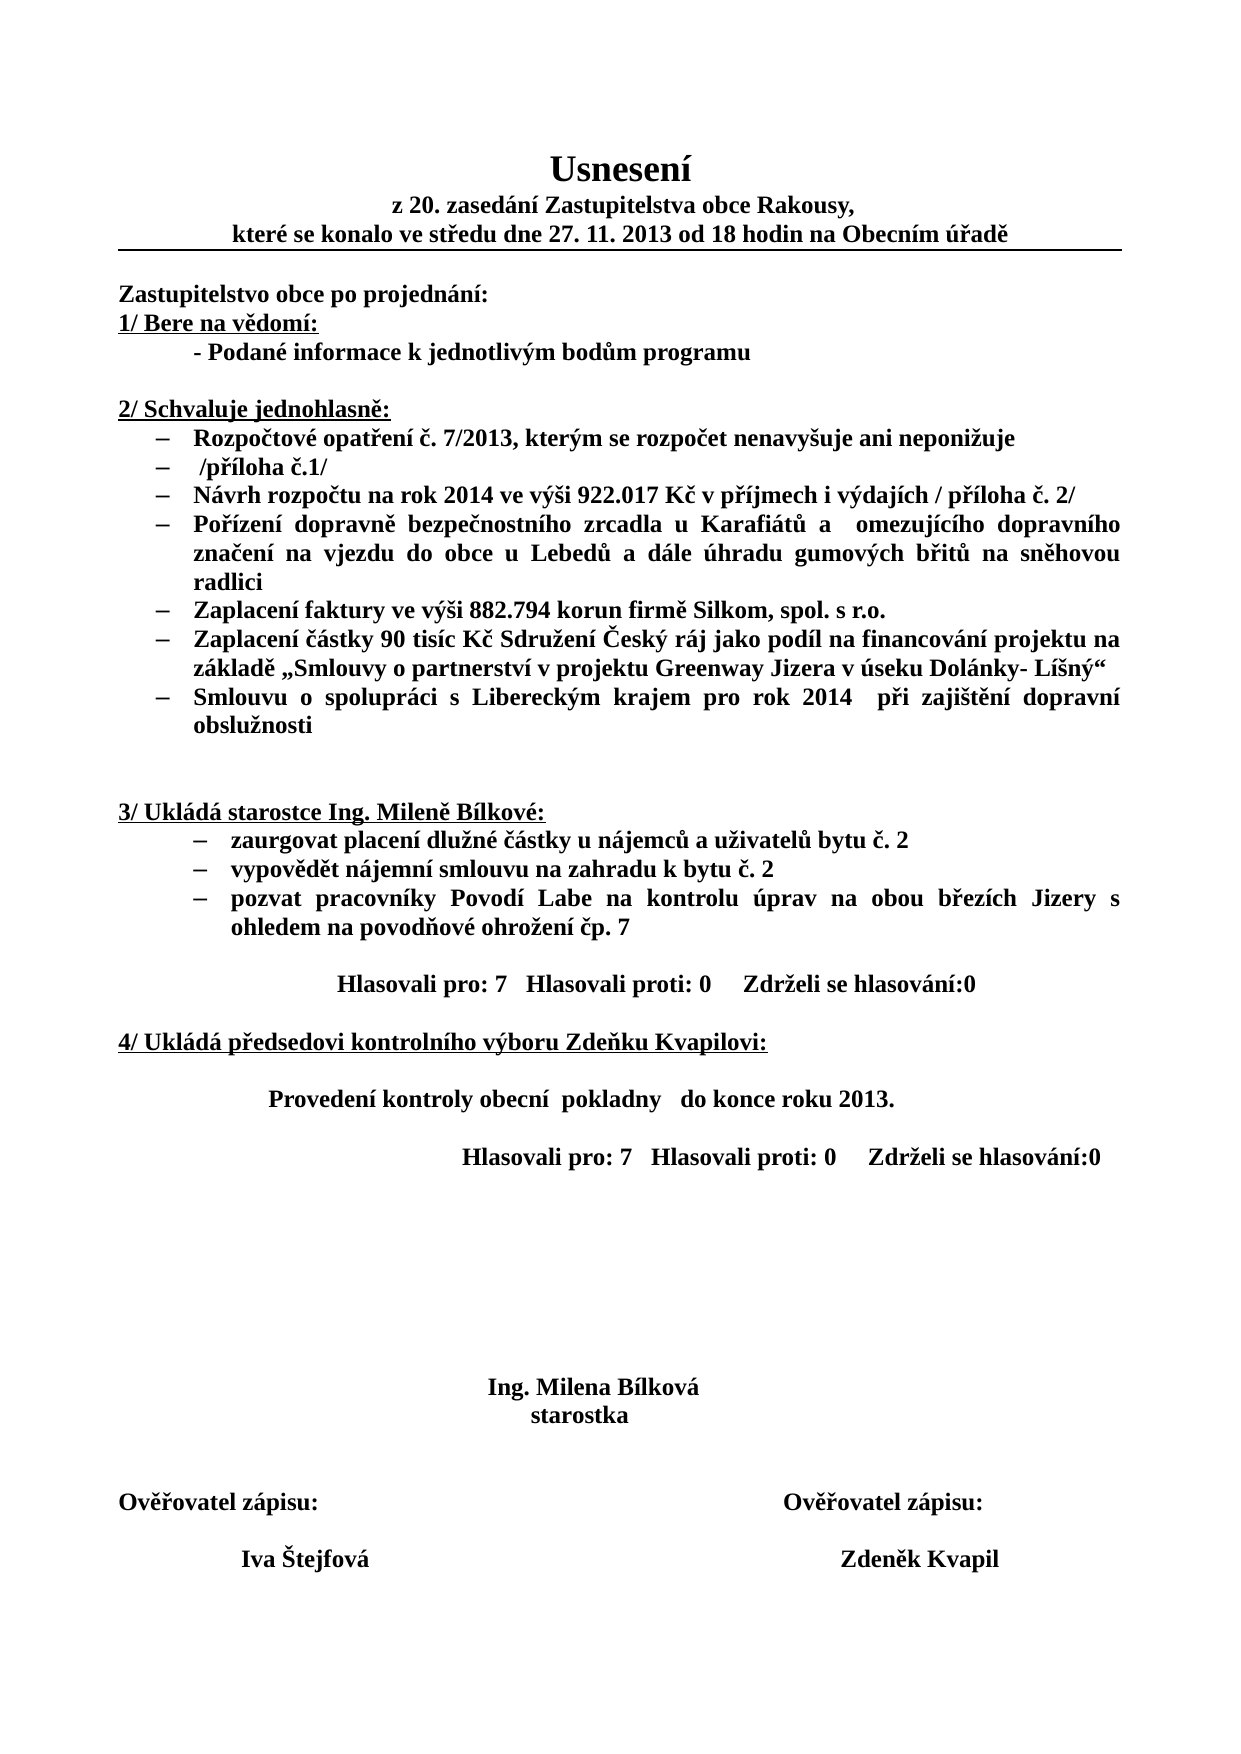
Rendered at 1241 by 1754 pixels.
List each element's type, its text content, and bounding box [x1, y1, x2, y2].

list /příloha č.1/ [156, 452, 1122, 481]
list - Podané informace k jednotlivým bodům programu [156, 337, 1122, 366]
list Zaplacení částky 90 tisíc Kč Sdružení Český ráj jako podíl na financování projektu na základě „Smlouvy o partnerství v projektu Greenway Jizera v úseku Dolánky- Líšný“ [156, 624, 1122, 682]
text 1/ Bere na vědomí: [118, 308, 1122, 337]
text Ing. Milena Bílková [118, 1372, 1122, 1401]
list pozvat pracovníky Povodí Labe na kontrolu úprav na obou březích Jizery s ohledem na povodňové ohrožení čp. 7 [193, 883, 1122, 941]
text 3/ Ukládá starostce Ing. Mileně Bílkové: [118, 797, 1122, 826]
list Smlouvu o spolupráci s Libereckým krajem pro rok 2014 při zajištění dopravní obslužnosti [156, 682, 1122, 739]
text Provedení kontroly obecní pokladny do konce roku 2013. [118, 1084, 1122, 1113]
list Zaplacení faktury ve výši 882.794 korun firmě Silkom, spol. s r.o. [156, 596, 1122, 624]
text z 20. zasedání Zastupitelstva obce Rakousy, [118, 190, 1122, 219]
text starostka [118, 1401, 1122, 1429]
text Hlasovali pro: 7 Hlasovali proti: 0 Zdrželi se hlasování:0 [118, 969, 1122, 998]
text 2/ Schvaluje jednohlasně: [118, 394, 1122, 423]
text 4/ Ukládá předsedovi kontrolního výboru Zdeňku Kvapilovi: [118, 1027, 1122, 1056]
list vypovědět nájemní smlouvu na zahradu k bytu č. 2 [193, 854, 1122, 883]
text Ověřovatel zápisu: Ověřovatel zápisu: [118, 1487, 1122, 1516]
list Návrh rozpočtu na rok 2014 ve výši 922.017 Kč v příjmech i výdajích / příloha č. 2/ [156, 481, 1122, 509]
text Zastupitelstvo obce po projednání: [118, 279, 1122, 308]
text Iva Štejfová Zdeněk Kvapil [118, 1544, 1122, 1573]
list Pořízení dopravně bezpečnostního zrcadla u Karafiátů a omezujícího dopravního značení na vjezdu do obce u Lebedů a dále úhradu gumových břitů na sněhovou radlici [156, 509, 1122, 596]
list Rozpočtové opatření č. 7/2013, kterým se rozpočet nenavyšuje ani neponižuje [156, 423, 1122, 452]
list zaurgovat placení dlužné částky u nájemců a uživatelů bytu č. 2 [193, 826, 1122, 854]
text Usnesení [118, 147, 1122, 190]
text které se konalo ve středu dne 27. 11. 2013 od 18 hodin na Obecním úřadě [118, 219, 1122, 249]
text Hlasovali pro: 7 Hlasovali proti: 0 Zdrželi se hlasování:0 [118, 1142, 1122, 1171]
